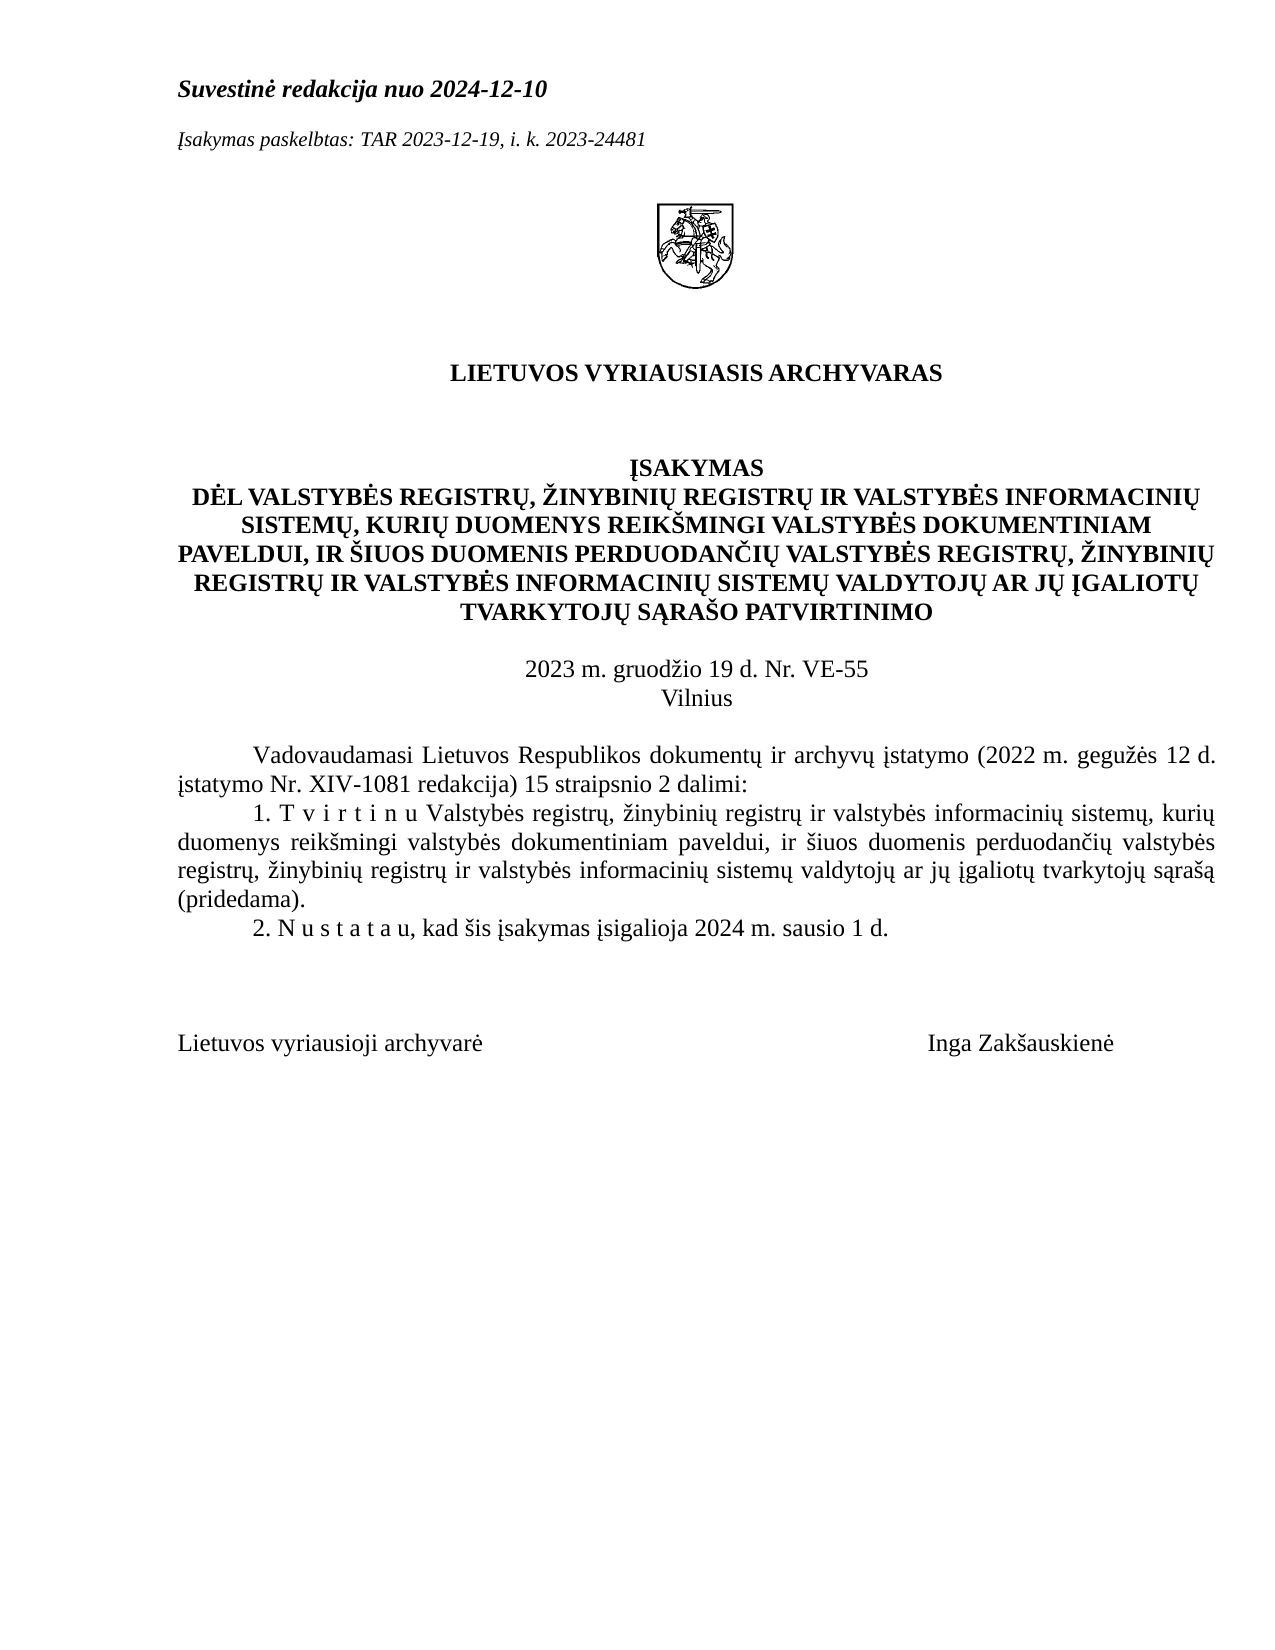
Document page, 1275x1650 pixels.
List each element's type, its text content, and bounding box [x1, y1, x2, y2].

text Įsakymas paskelbtas: TAR 2023-12-19, i. k. 2023-24481 [177, 127, 1216, 151]
text Suvestinė redakcija nuo 2024-12-10 [177, 74, 1216, 102]
text ĮSAKYMAS [177, 453, 1216, 482]
text LIETUVOS VYRIAUSIASIS ARCHYVARAS [177, 358, 1216, 387]
text 1. T v i r t i n u Valstybės registrų, žinybinių registrų ir valstybės informacinių sistemų, kurių duomenys reikšmingi valstybės dokumentiniam paveldui, ir šiuos duomenis perduodančių valstybės registrų, žinybinių registrų ir valstybės informacinių sistemų valdytojų ar jų įgaliotų tvarkytojų sąrašą (pridedama). [177, 798, 1216, 913]
text Vadovaudamasi Lietuvos Respublikos dokumentų ir archyvų įstatymo (2022 m. gegužės 12 d. įstatymo Nr. XIV-1081 redakcija) 15 straipsnio 2 dalimi: [177, 740, 1216, 798]
text Vilnius [177, 683, 1216, 712]
text Lietuvos vyriausioji archyvarė Inga Zakšauskienė [177, 1028, 1216, 1057]
text DĖL VALSTYBĖS REGISTRŲ, ŽINYBINIŲ REGISTRŲ IR VALSTYBĖS INFORMACINIŲ SISTEMŲ, KURIŲ DUOMENYS REIKŠMINGI VALSTYBĖS DOKUMENTINIAM PAVELDUI, IR ŠIUOS DUOMENIS PERDUODANČIŲ VALSTYBĖS REGISTRŲ, ŽINYBINIŲ REGISTRŲ IR VALSTYBĖS INFORMACINIŲ SISTEMŲ VALDYTOJŲ AR JŲ ĮGALIOTŲ TVARKYTOJŲ SĄRAŠO PATVIRTINIMO [177, 482, 1216, 625]
text 2023 m. gruodžio 19 d. Nr. VE-55 [177, 654, 1216, 683]
text 2. N u s t a t a u, kad šis įsakymas įsigalioja 2024 m. sausio 1 d. [177, 913, 1216, 942]
